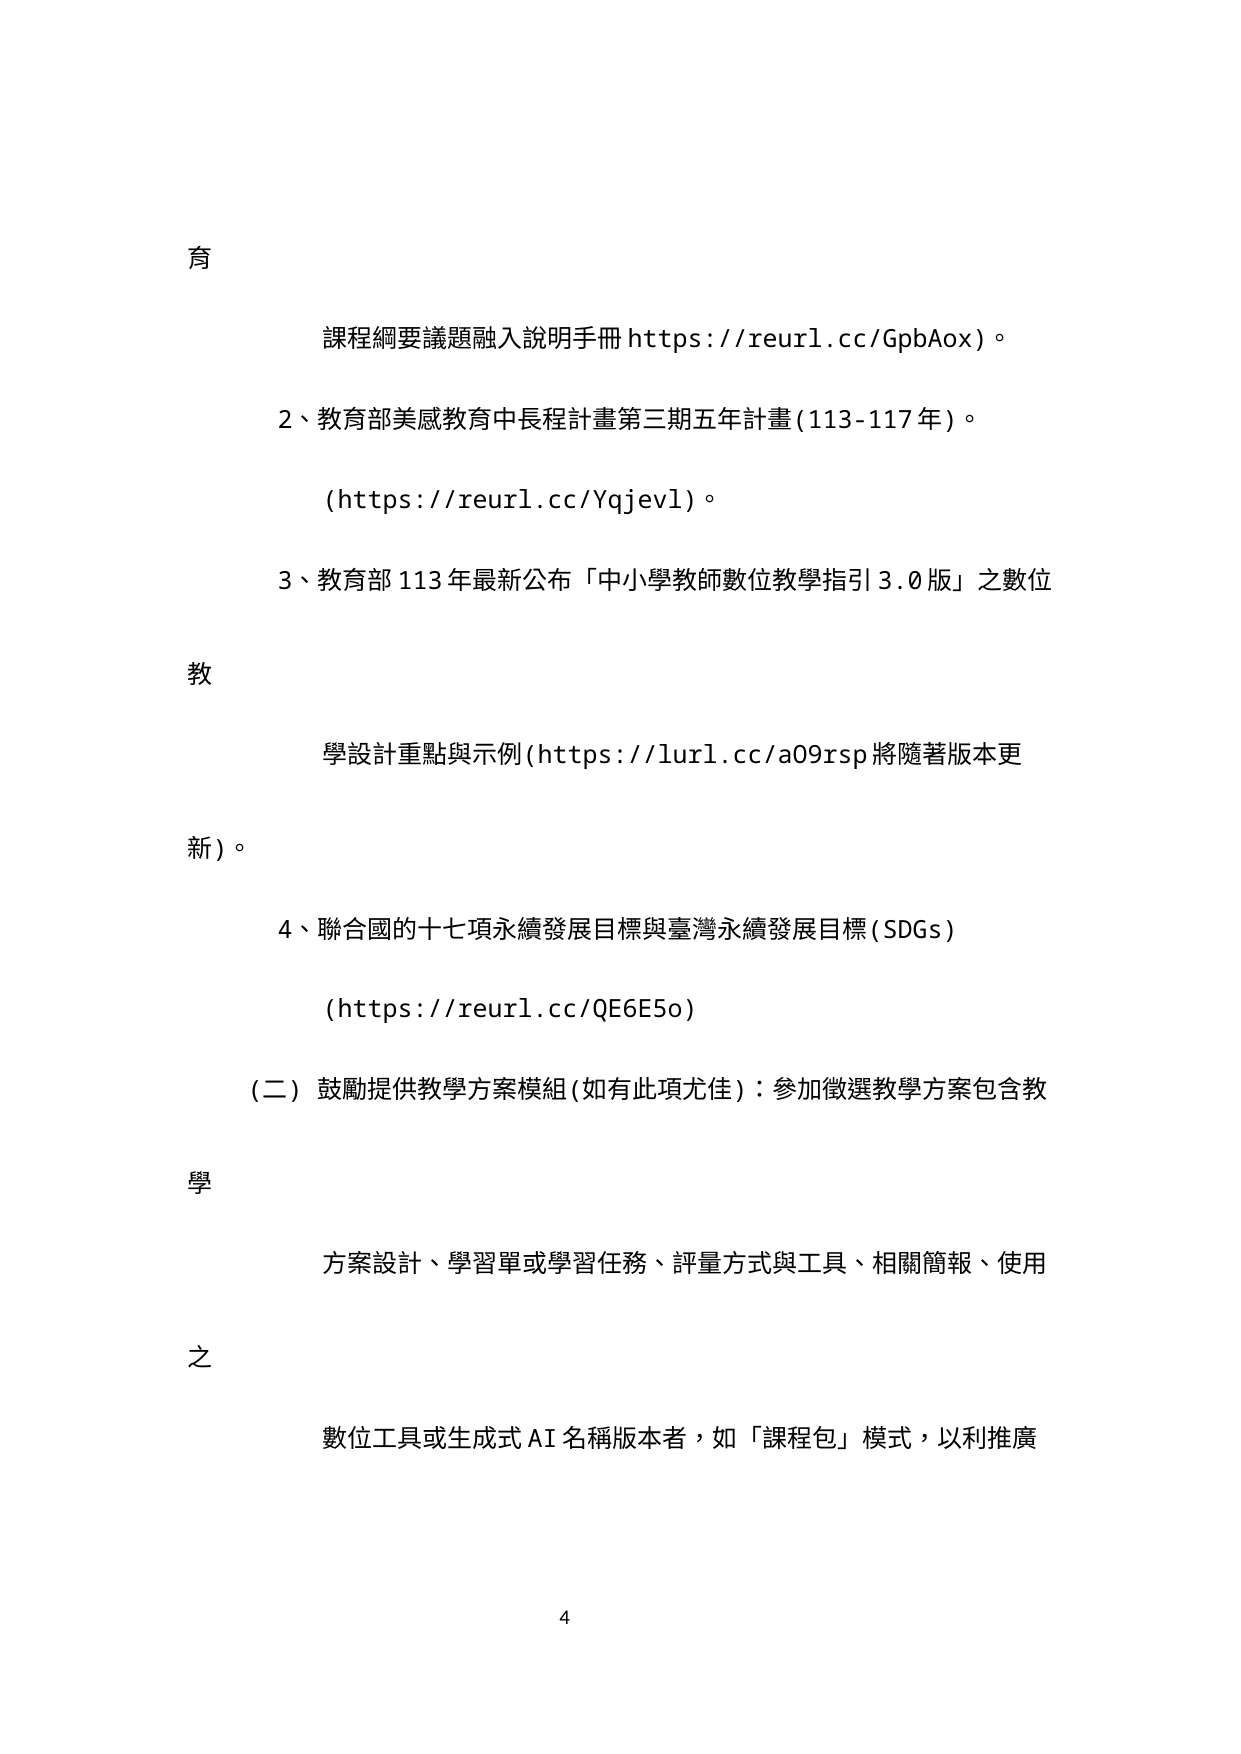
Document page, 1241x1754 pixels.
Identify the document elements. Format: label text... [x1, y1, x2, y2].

text 學設計重點與示例(https://lurl.cc/aO9rsp將隨著版本更新)。 [187, 711, 1053, 868]
text (https://reurl.cc/Yqjevl)。 [187, 456, 1053, 519]
text 2、教育部美感教育中長程計畫第三期五年計畫(113-117年)。 [187, 376, 1053, 438]
text 3、教育部113年最新公布「中小學教師數位教學指引3.0版」之數位教 [187, 537, 1053, 693]
text 4、聯合國的十七項永續發展目標與臺灣永續發展目標(SDGs) [187, 886, 1053, 948]
text 育 [187, 214, 1053, 277]
text 數位工具或生成式AI名稱版本者，如「課程包」模式，以利推廣 [187, 1394, 1053, 1457]
text (https://reurl.cc/QE6E5o) [187, 966, 1053, 1029]
text 課程綱要議題融入說明手冊https://reurl.cc/GpbAox)。 [187, 295, 1053, 358]
text 方案設計、學習單或學習任務、評量方式與工具、相關簡報、使用之 [187, 1220, 1053, 1376]
text (二) 鼓勵提供教學方案模組(如有此項尤佳)：參加徵選教學方案包含教學 [187, 1046, 1053, 1202]
